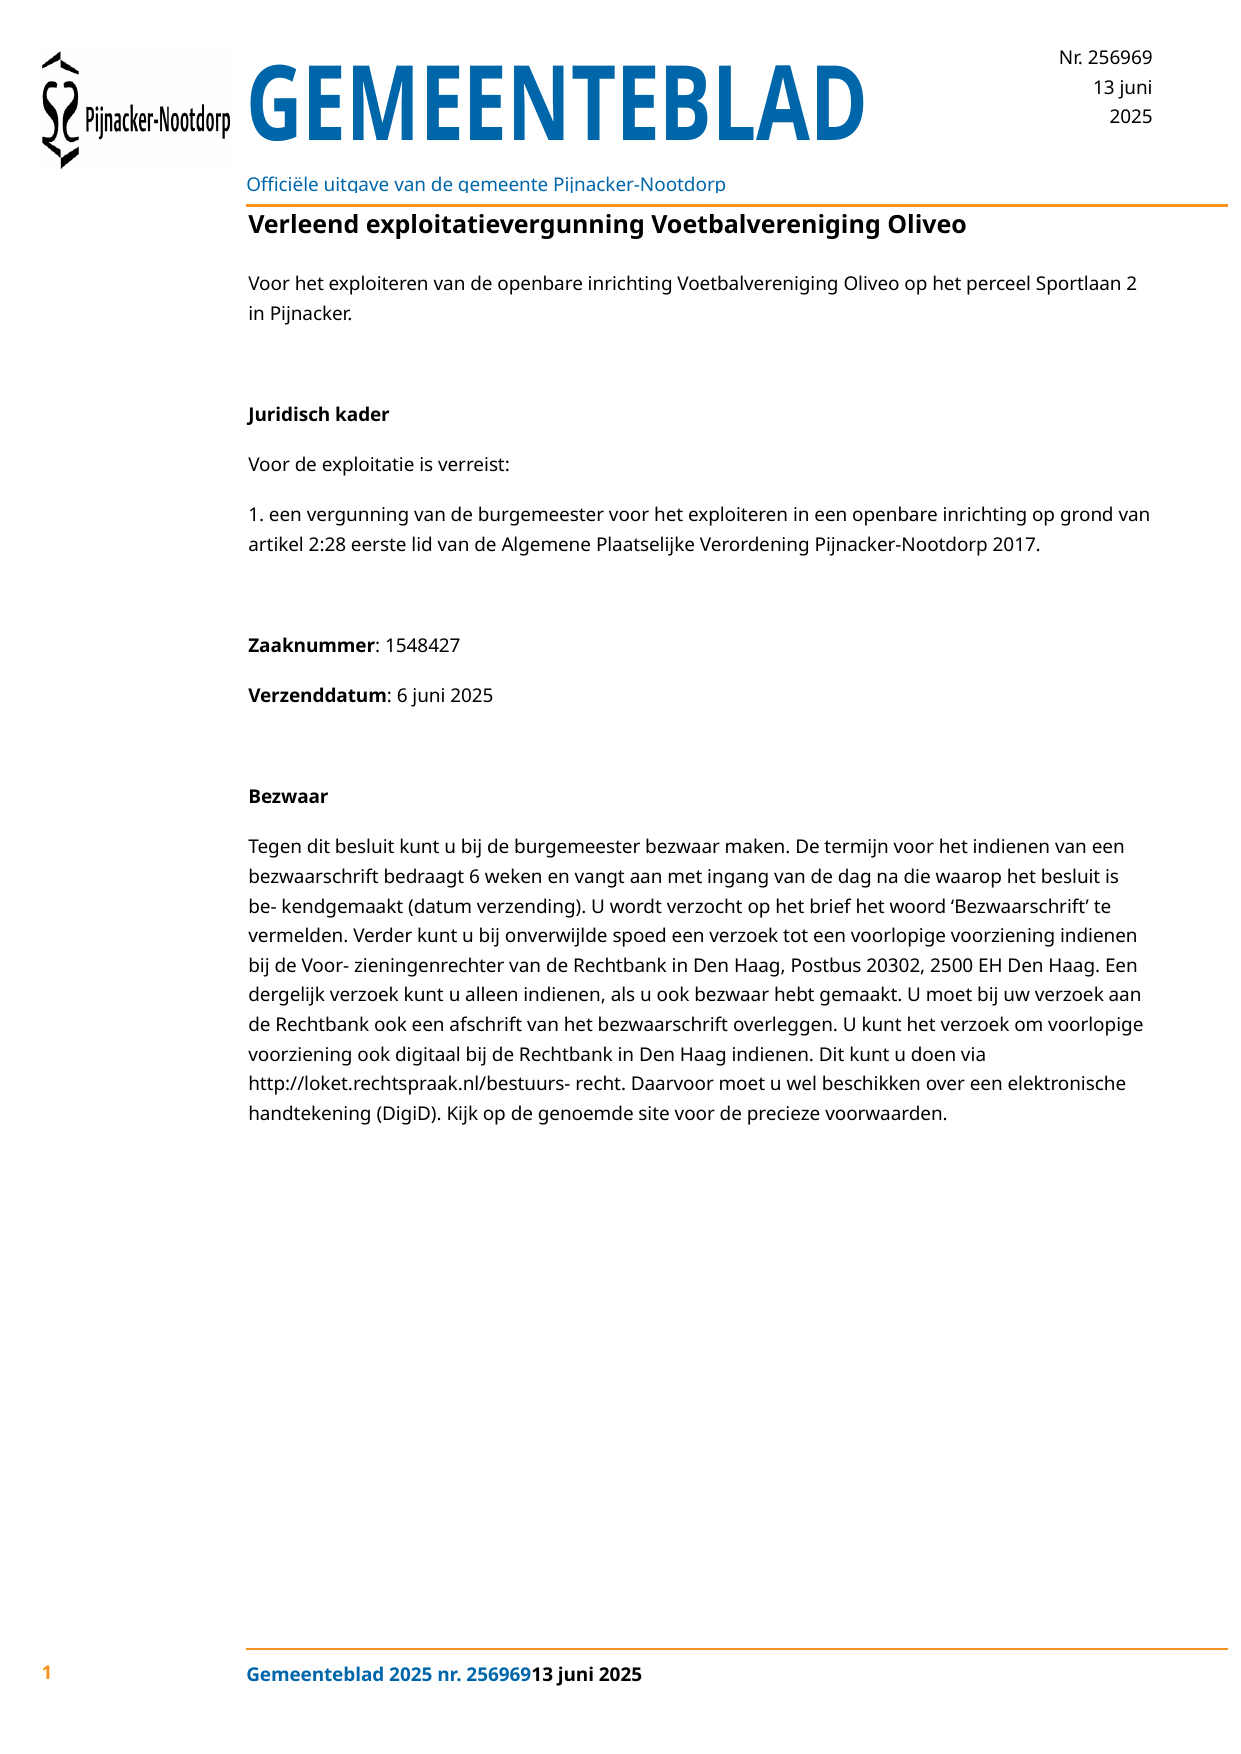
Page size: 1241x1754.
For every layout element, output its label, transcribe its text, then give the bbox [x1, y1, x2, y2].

text 1. een vergunning van de burgemeester voor het exploiteren in een openbare inrichting op grond van artikel 2:28 eerste lid van de Algemene Plaatselijke Verordening Pijnacker-Nootdorp 2017. [248, 502, 1152, 557]
text Zaaknummer: 1548427 [248, 632, 1152, 658]
text Voor het exploiteren van de openbare inrichting Voetbalvereniging Oliveo op het perceel Sportlaan 2 in Pijnacker. [248, 270, 1152, 326]
text Verzenddatum: 6 juni 2025 [248, 682, 1152, 708]
picture [41, 47, 231, 172]
text Tegen dit besluit kunt u bij de burgemeester bezwaar maken. De termijn voor het indienen van een bezwaarschrift bedraagt 6 weken en vangt aan met ingang van de dag na die waarop het besluit is be- kendgemaakt (datum verzending). U wordt verzocht op het brief het woord ‘Bezwaarschrift’ te vermelden. Verder kunt u bij onverwijlde spoed een verzoek tot een voorlopige voorziening indienen bij de Voor- zieningenrechter van de Rechtbank in Den Haag, Postbus 20302, 2500 EH Den Haag. Een dergelijk verzoek kunt u alleen indienen, als u ook bezwaar hebt gemaakt. U moet bij uw verzoek aan de Rechtbank ook een afschrift van het bezwaarschrift overleggen. U kunt het verzoek om voorlopige voorziening ook digitaal bij de Rechtbank in Den Haag indienen. Dit kunt u doen via http://loket.rechtspraak.nl/bestuurs- recht. Daarvoor moet u wel beschikken over een elektronische handtekening (DigiD). Kijk op de genoemde site voor de precieze voorwaarden. [248, 834, 1152, 1126]
text Juridisch kader [248, 401, 1152, 426]
text Verleend exploitatievergunning Voetbalvereniging Oliveo [248, 207, 1152, 241]
text Voor de exploitatie is verreist: [248, 451, 1152, 477]
text Bezwaar [248, 783, 1152, 809]
